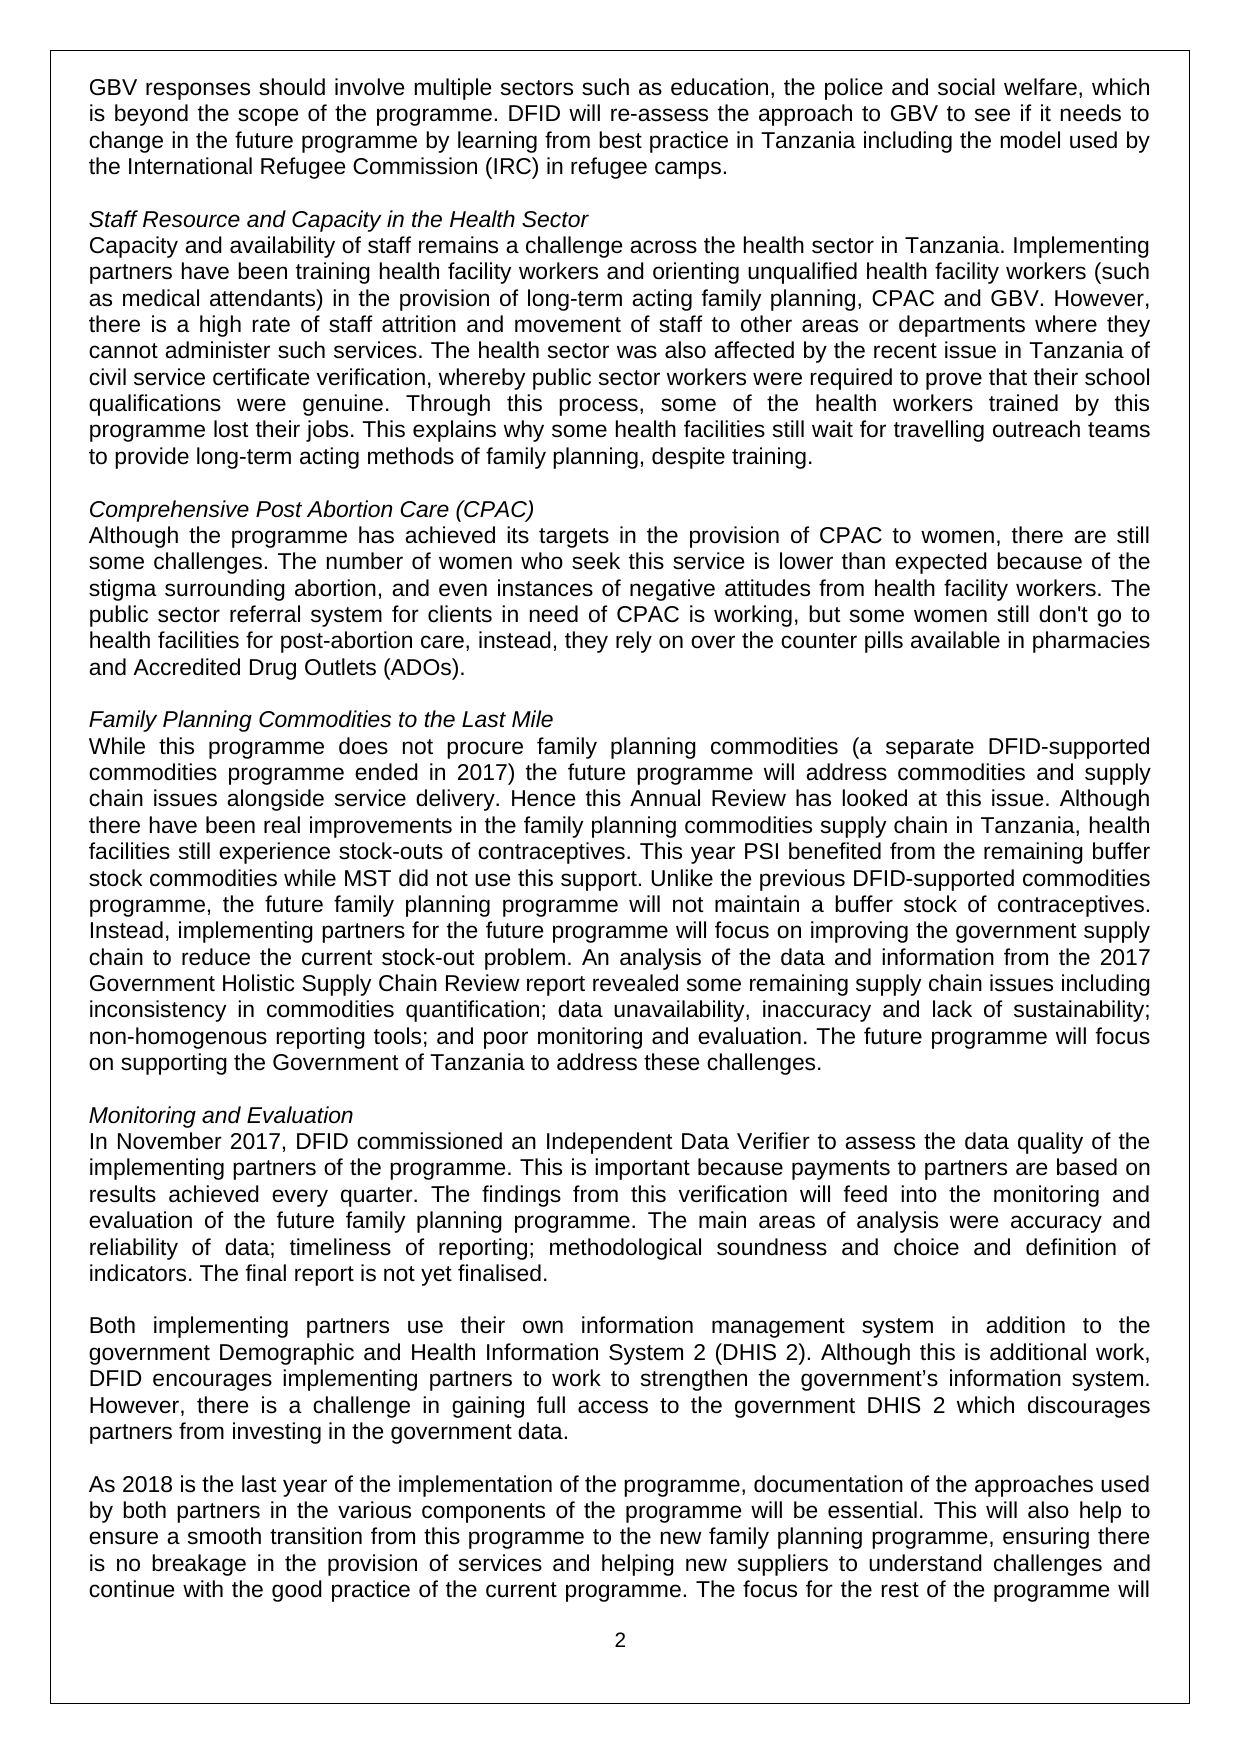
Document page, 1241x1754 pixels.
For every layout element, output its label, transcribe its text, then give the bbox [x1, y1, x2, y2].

text Although the programme has achieved its targets in the provision of CPAC to women, there are still some challenges. The number of women who seek this service is lower than expected because of the stigma surrounding abortion, and even instances of negative attitudes from health facility workers. The public sector referral system for clients in need of CPAC is working, but some women still don't go to health facilities for post-abortion care, instead, they rely on over the counter pills available in pharmacies and Accredited Drug Outlets (ADOs). [89, 522, 1152, 680]
text GBV responses should involve multiple sectors such as education, the police and social welfare, which is beyond the scope of the programme. DFID will re-assess the approach to GBV to see if it needs to change in the future programme by learning from best practice in Tanzania including the model used by the International Refugee Commission (IRC) in refugee camps. [89, 74, 1152, 179]
text Monitoring and Evaluation [89, 1102, 1152, 1128]
text Staff Resource and Capacity in the Health Sector [89, 206, 1152, 232]
text Both implementing partners use their own information management system in addition to the government Demographic and Health Information System 2 (DHIS 2). Although this is additional work, DFID encourages implementing partners to work to strengthen the government’s information system. However, there is a challenge in gaining full access to the government DHIS 2 which discourages partners from investing in the government data. [89, 1312, 1152, 1444]
text In November 2017, DFID commissioned an Independent Data Verifier to assess the data quality of the implementing partners of the programme. This is important because payments to partners are based on results achieved every quarter. The findings from this verification will feed into the monitoring and evaluation of the future family planning programme. The main areas of analysis were accuracy and reliability of data; timeliness of reporting; methodological soundness and choice and definition of indicators. The final report is not yet finalised. [89, 1128, 1152, 1286]
text Comprehensive Post Abortion Care (CPAC) [89, 496, 1152, 522]
text As 2018 is the last year of the implementation of the programme, documentation of the approaches used by both partners in the various components of the programme will be essential. This will also help to ensure a smooth transition from this programme to the new family planning programme, ensuring there is no breakage in the provision of services and helping new suppliers to understand challenges and continue with the good practice of the current programme. The focus for the rest of the programme will [89, 1471, 1152, 1602]
text Capacity and availability of staff remains a challenge across the health sector in Tanzania. Implementing partners have been training health facility workers and orienting unqualified health facility workers (such as medical attendants) in the provision of long-term acting family planning, CPAC and GBV. However, there is a high rate of staff attrition and movement of staff to other areas or departments where they cannot administer such services. The health sector was also affected by the recent issue in Tanzania of civil service certificate verification, whereby public sector workers were required to prove that their school qualifications were genuine. Through this process, some of the health workers trained by this programme lost their jobs. This explains why some health facilities still wait for travelling outreach teams to provide long-term acting methods of family planning, despite training. [89, 232, 1152, 469]
text While this programme does not procure family planning commodities (a separate DFID-supported commodities programme ended in 2017) the future programme will address commodities and supply chain issues alongside service delivery. Hence this Annual Review has looked at this issue. Although there have been real improvements in the family planning commodities supply chain in Tanzania, health facilities still experience stock-outs of contraceptives. This year PSI benefited from the remaining buffer stock commodities while MST did not use this support. Unlike the previous DFID-supported commodities programme, the future family planning programme will not maintain a buffer stock of contraceptives. Instead, implementing partners for the future programme will focus on improving the government supply chain to reduce the current stock-out problem. An analysis of the data and information from the 2017 Government Holistic Supply Chain Review report revealed some remaining supply chain issues including inconsistency in commodities quantification; data unavailability, inaccuracy and lack of sustainability; non-homogenous reporting tools; and poor monitoring and evaluation. The future programme will focus on supporting the Government of Tanzania to address these challenges. [89, 733, 1152, 1075]
text Family Planning Commodities to the Last Mile [89, 706, 1152, 733]
